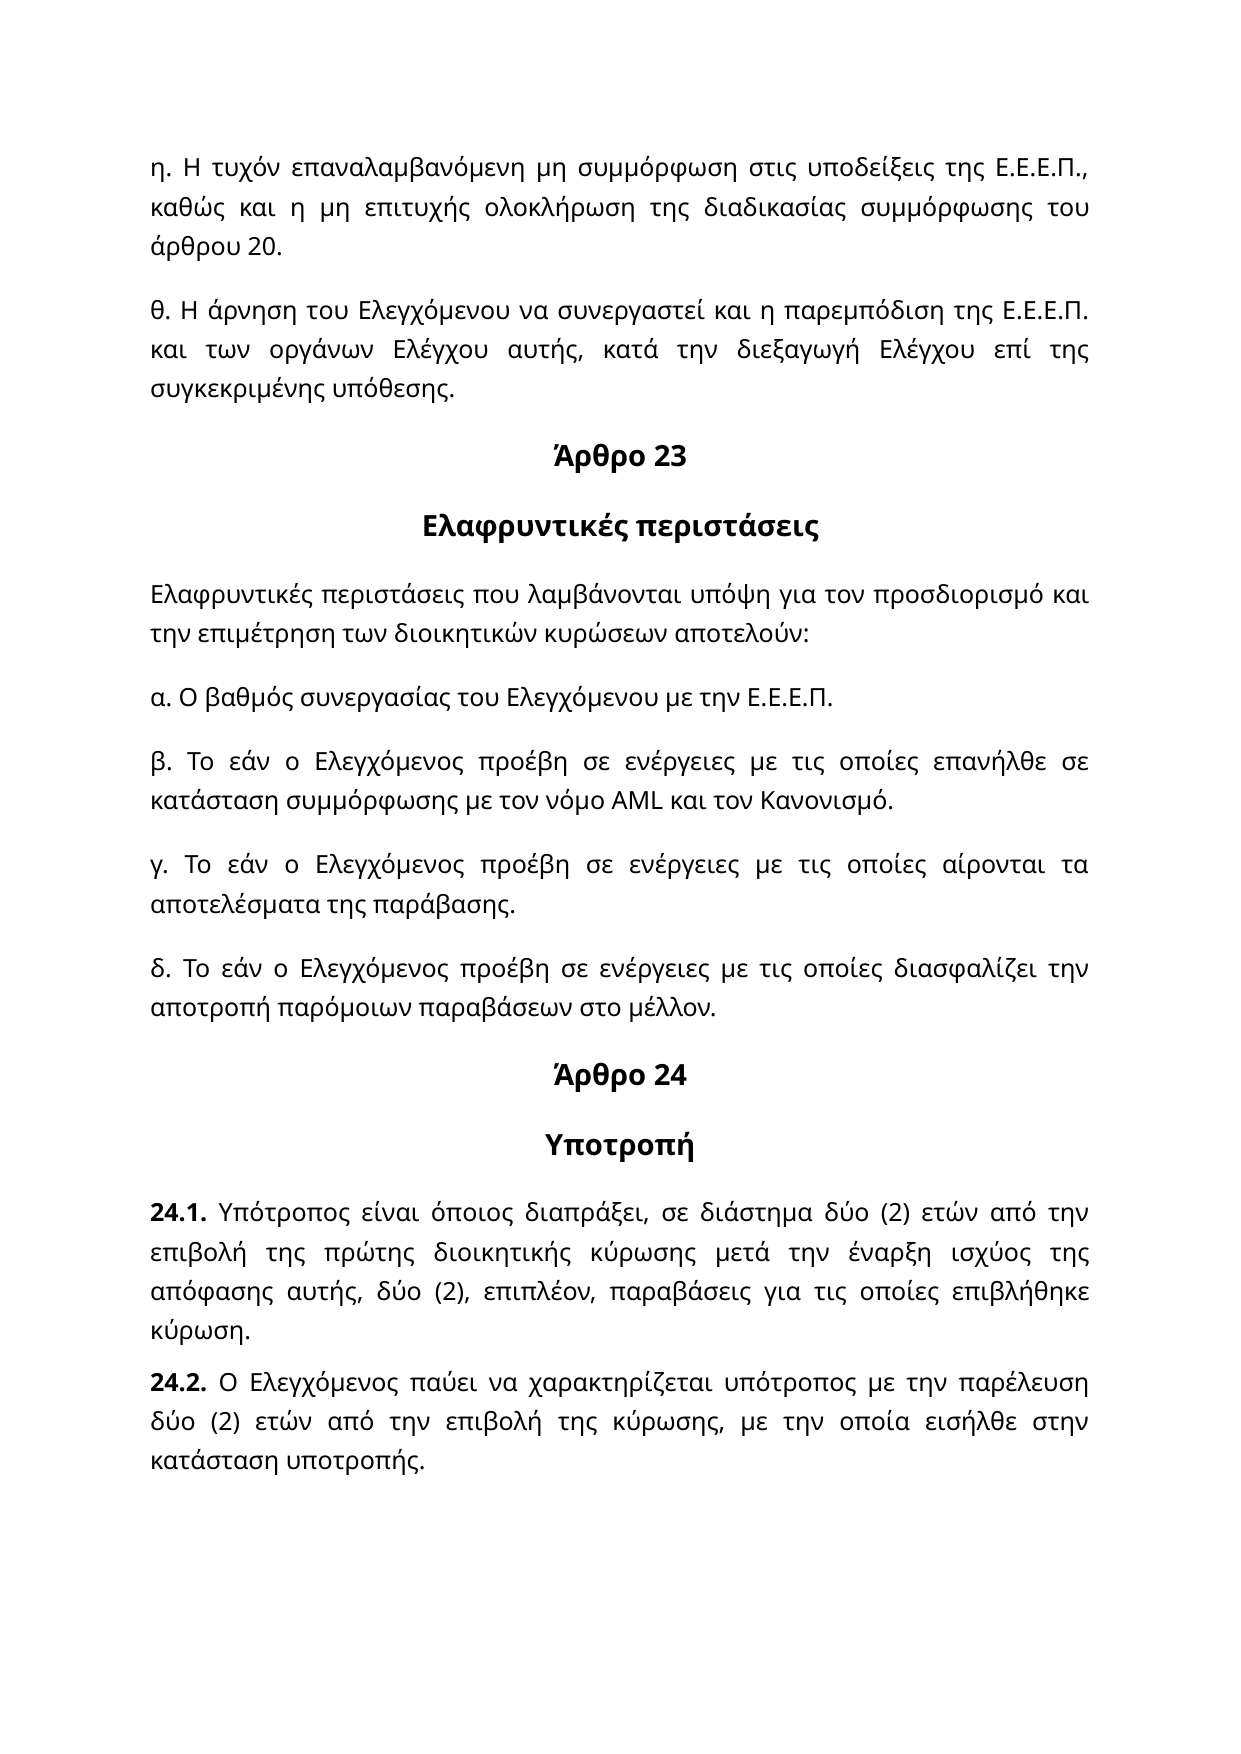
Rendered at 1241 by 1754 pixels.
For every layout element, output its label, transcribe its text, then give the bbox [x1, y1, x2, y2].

text β. Το εάν ο Ελεγχόμενος προέβη σε ενέργειες με τις οποίες επανήλθε σε κατάσταση συμμόρφωσης με τον νόμο AML και τον Κανονισμό. [150, 744, 1090, 817]
subtitle Άρθρο 23 [150, 435, 1090, 475]
text η. Η τυχόν επαναλαμβανόμενη μη συμμόρφωση στις υποδείξεις της Ε.Ε.Ε.Π., καθώς και η μη επιτυχής ολοκλήρωση της διαδικασίας συμμόρφωσης του άρθρου 20. [150, 150, 1090, 262]
text 24.2. Ο Ελεγχόμενος παύει να χαρακτηρίζεται υπότροπος με την παρέλευση δύο (2) ετών από την επιβολή της κύρωσης, με την οποία εισήλθε στην κατάσταση υποτροπής. [150, 1364, 1090, 1477]
text Ελαφρυντικές περιστάσεις που λαμβάνονται υπόψη για τον προσδιορισμό και την επιμέτρηση των διοικητικών κυρώσεων αποτελούν: [150, 576, 1090, 649]
text θ. Η άρνηση του Ελεγχόμενου να συνεργαστεί και η παρεμπόδιση της Ε.Ε.Ε.Π. και των οργάνων Ελέγχου αυτής, κατά την διεξαγωγή Ελέγχου επί της συγκεκριμένης υπόθεσης. [150, 292, 1090, 405]
text α. Ο βαθμός συνεργασίας του Ελεγχόμενου με την Ε.Ε.Ε.Π. [150, 679, 1090, 714]
text δ. Το εάν ο Ελεγχόμενος προέβη σε ενέργειες με τις οποίες διασφαλίζει την αποτροπή παρόμοιων παραβάσεων στο μέλλον. [150, 950, 1090, 1024]
text γ. Το εάν ο Ελεγχόμενος προέβη σε ενέργειες με τις οποίες αίρονται τα αποτελέσματα της παράβασης. [150, 847, 1090, 920]
subtitle Άρθρο 24 [150, 1054, 1090, 1093]
subtitle Υποτροπή [150, 1124, 1090, 1164]
subtitle Ελαφρυντικές περιστάσεις [150, 506, 1090, 545]
text 24.1. Υπότροπος είναι όποιος διαπράξει, σε διάστημα δύο (2) ετών από την επιβολή της πρώτης διοικητικής κύρωσης μετά την έναρξη ισχύος της απόφασης αυτής, δύο (2), επιπλέον, παραβάσεις για τις οποίες επιβλήθηκε κύρωση. [150, 1195, 1090, 1347]
